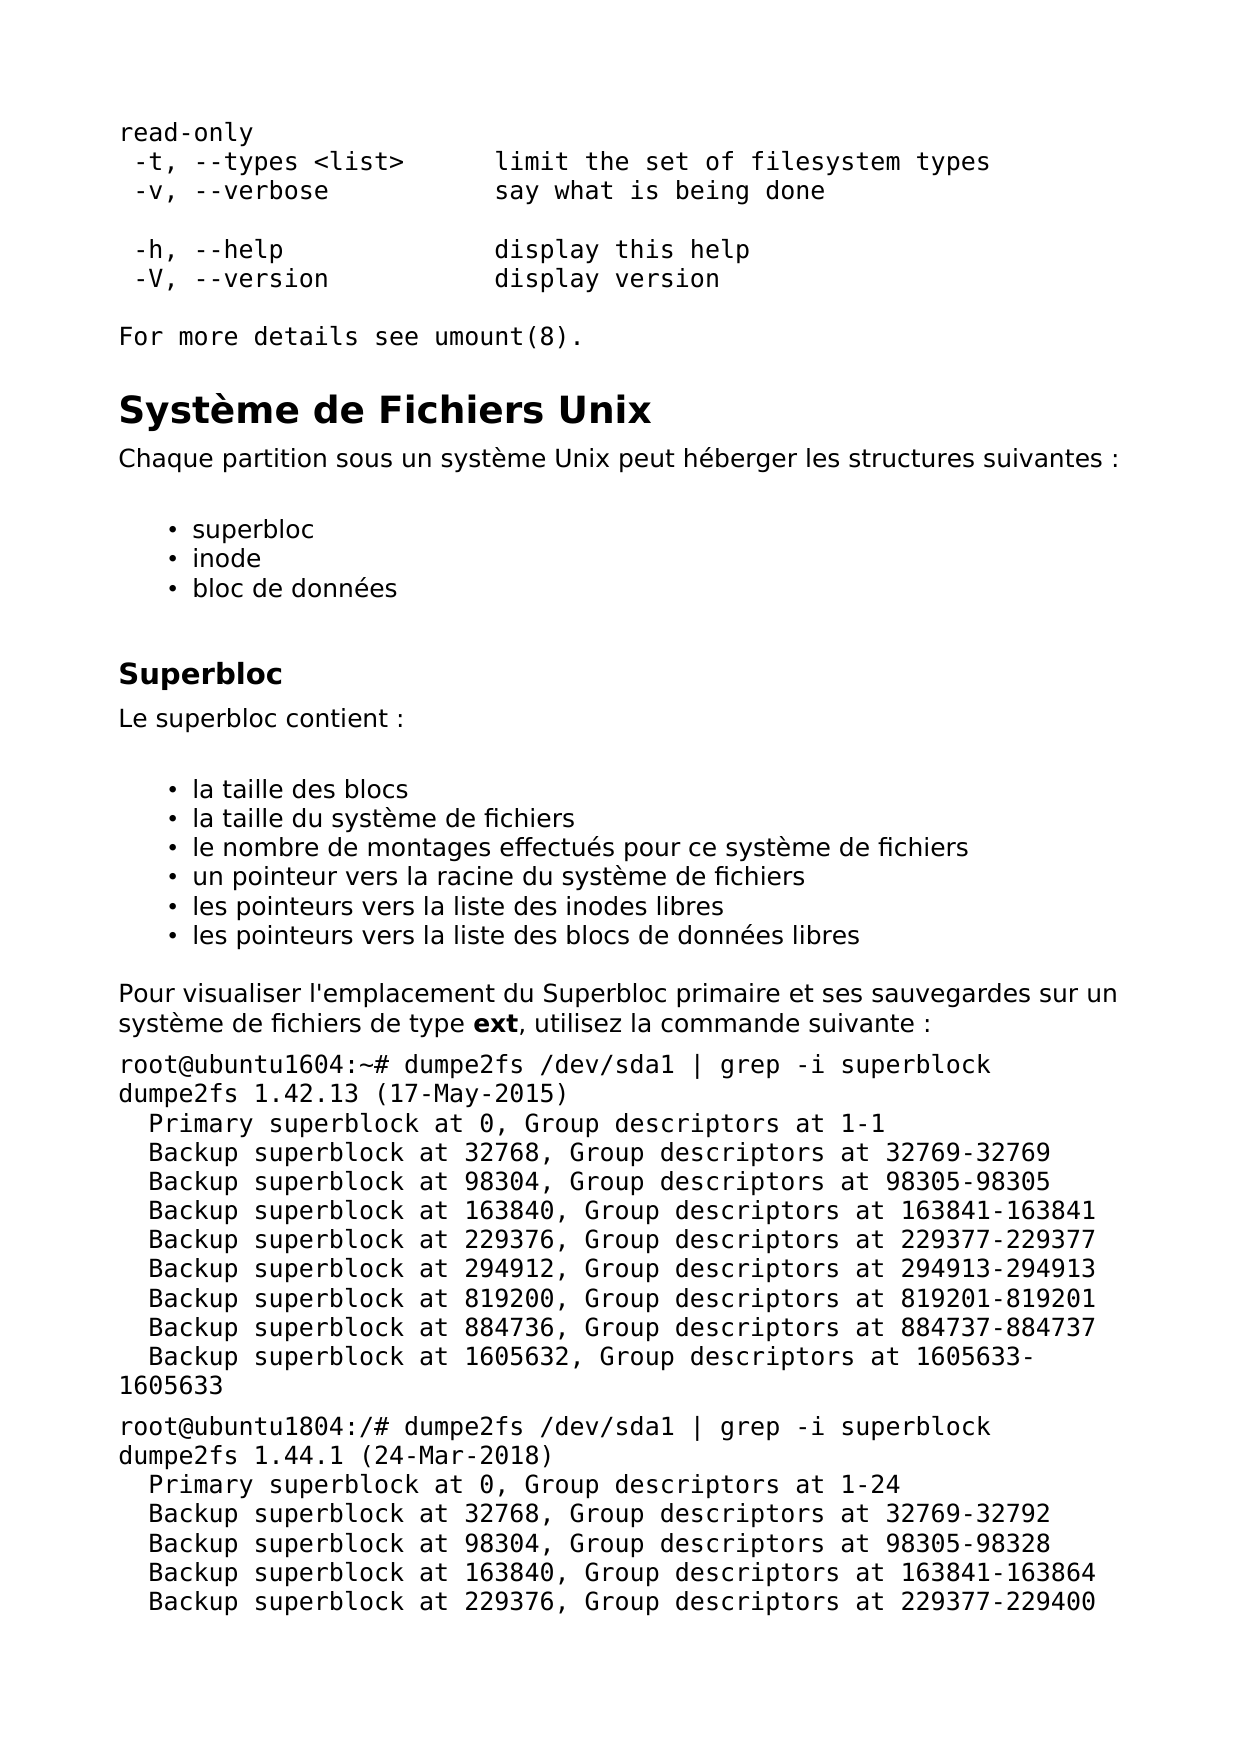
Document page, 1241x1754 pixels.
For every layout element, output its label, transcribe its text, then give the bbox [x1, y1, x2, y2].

list inode [177, 545, 1122, 574]
list le nombre de montages effectués pour ce système de fichiers [177, 833, 1122, 863]
list la taille du système de fichiers [177, 804, 1122, 833]
subtitle Superbloc [118, 657, 1122, 691]
text Le superbloc contient : [118, 704, 1122, 733]
text root@ubuntu1804:/# dumpe2fs /dev/sda1 | grep -i superblock dumpe2fs 1.44.1 (24-Mar-2018) Primary superblock at 0, Group descriptors at 1-24 Backup superblock at 32768, Group descriptors at 32769-32792 Backup superblock at 98304, Group descriptors at 98305-98328 Backup superblock at 163840, Group descriptors at 163841-163864 Backup superblock at 229376, Group descriptors at 229377-229400 [118, 1412, 1122, 1616]
text Pour visualiser l'emplacement du Superbloc primaire et ses sauvegardes sur un système de fichiers de type ext, utilisez la commande suivante : [118, 979, 1122, 1038]
list bloc de données [177, 574, 1122, 603]
text root@ubuntu1604:~# dumpe2fs /dev/sda1 | grep -i superblock dumpe2fs 1.42.13 (17-May-2015) Primary superblock at 0, Group descriptors at 1-1 Backup superblock at 32768, Group descriptors at 32769-32769 Backup superblock at 98304, Group descriptors at 98305-98305 Backup superblock at 163840, Group descriptors at 163841-163841 Backup superblock at 229376, Group descriptors at 229377-229377 Backup superblock at 294912, Group descriptors at 294913-294913 Backup superblock at 819200, Group descriptors at 819201-819201 Backup superblock at 884736, Group descriptors at 884737-884737 Backup superblock at 1605632, Group descriptors at 1605633-1605633 [118, 1050, 1122, 1400]
text read-only -t, --types <list> limit the set of filesystem types -v, --verbose say what is being done -h, --help display this help -V, --version display version For more details see umount(8). [118, 118, 1122, 351]
list les pointeurs vers la liste des inodes libres [177, 892, 1122, 921]
list un pointeur vers la racine du système de fichiers [177, 863, 1122, 892]
list superbloc [177, 516, 1122, 545]
subtitle Système de Fichiers Unix [118, 388, 1122, 432]
list la taille des blocs [177, 775, 1122, 804]
list les pointeurs vers la liste des blocs de données libres [177, 921, 1122, 950]
text Chaque partition sous un système Unix peut héberger les structures suivantes : [118, 444, 1122, 473]
